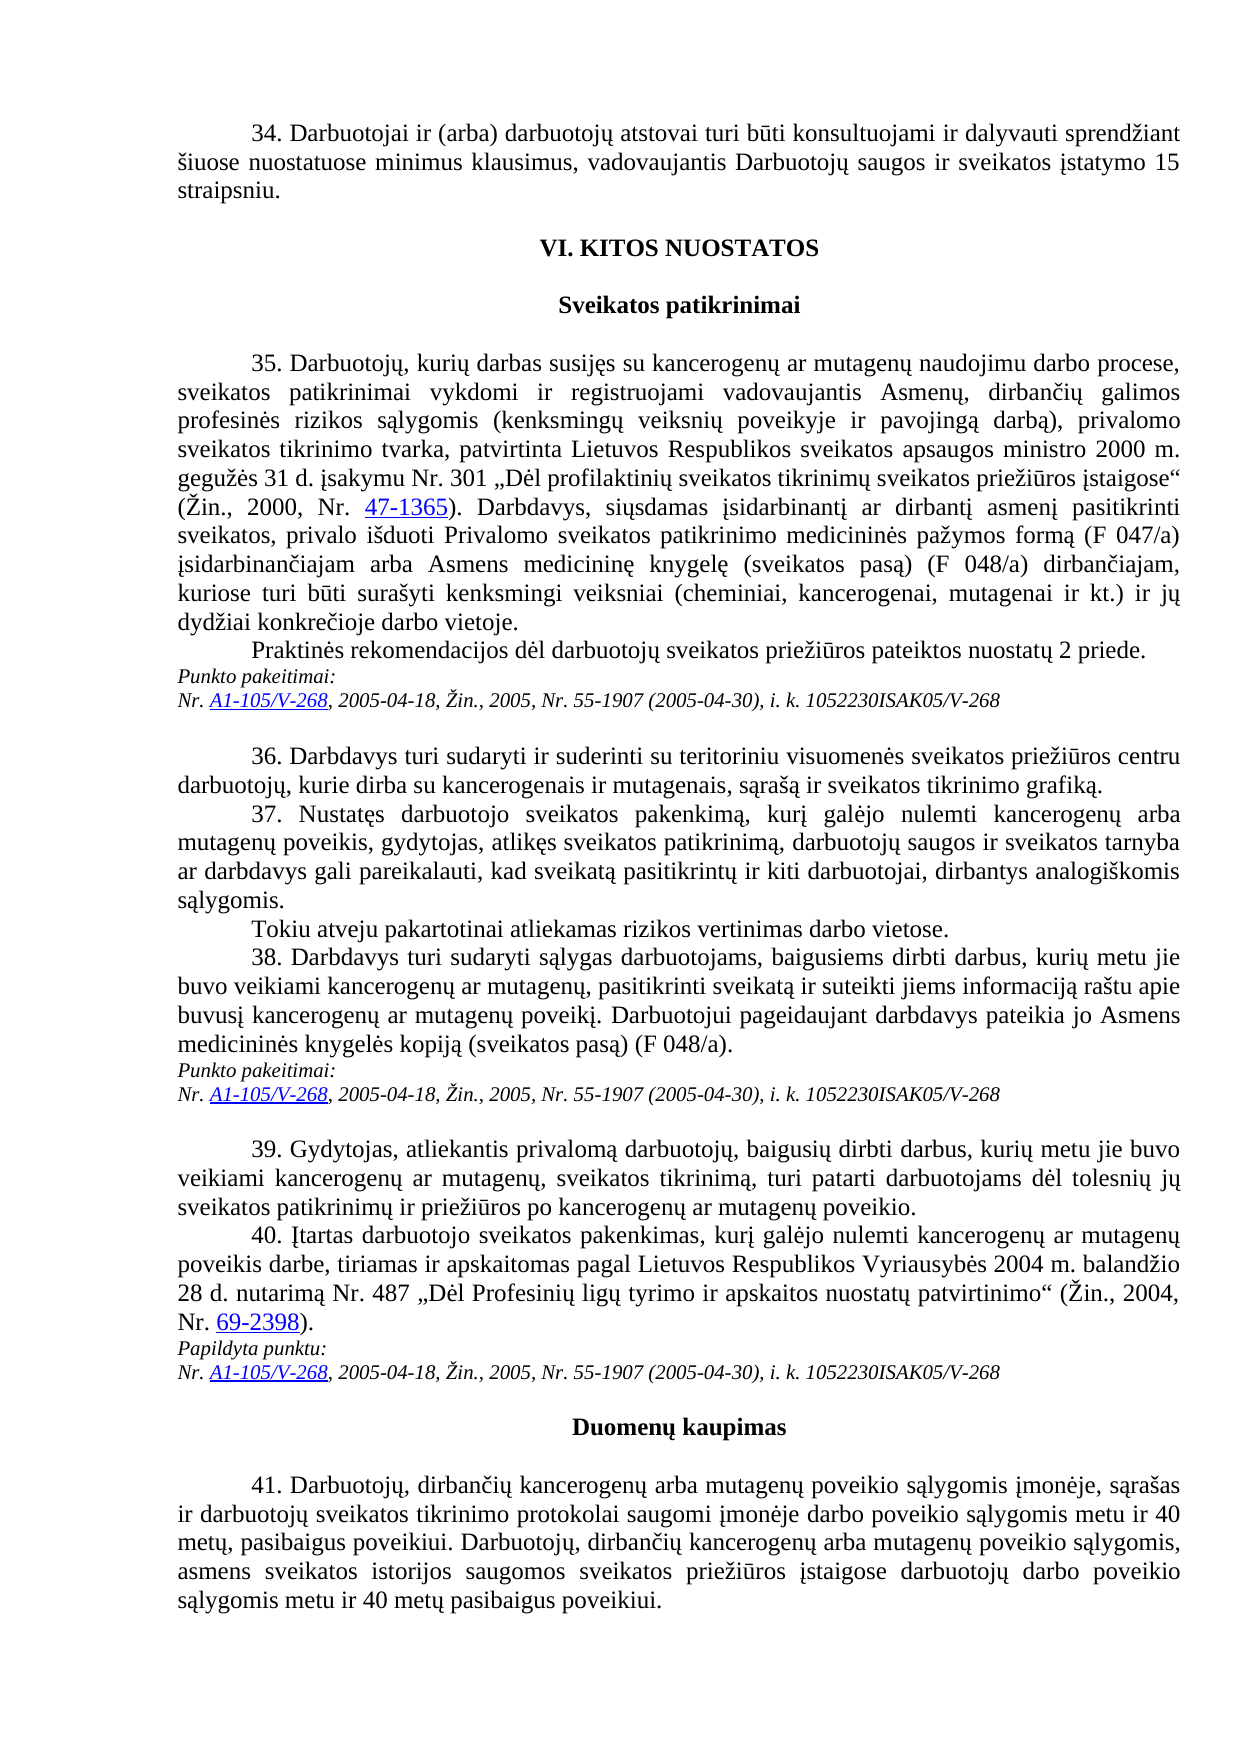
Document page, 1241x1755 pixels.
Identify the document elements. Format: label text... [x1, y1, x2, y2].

text 37. Nustatęs darbuotojo sveikatos pakenkimą, kurį galėjo nulemti kancerogenų arba mutagenų poveikis, gydytojas, atlikęs sveikatos patikrinimą, darbuotojų saugos ir sveikatos tarnyba ar darbdavys gali pareikalauti, kad sveikatą pasitikrintų ir kiti darbuotojai, dirbantys analogiškomis sąlygomis. [177, 799, 1181, 914]
text Duomenų kaupimas [177, 1412, 1181, 1441]
text Papildyta punktu: [177, 1336, 1181, 1360]
text 41. Darbuotojų, dirbančių kancerogenų arba mutagenų poveikio sąlygomis įmonėje, sąrašas ir darbuotojų sveikatos tikrinimo protokolai saugomi įmonėje darbo poveikio sąlygomis metu ir 40 metų, pasibaigus poveikiui. Darbuotojų, dirbančių kancerogenų arba mutagenų poveikio sąlygomis, asmens sveikatos istorijos saugomos sveikatos priežiūros įstaigose darbuotojų darbo poveikio sąlygomis metu ir 40 metų pasibaigus poveikiui. [177, 1470, 1181, 1614]
text Nr. A1-105/V-268, 2005-04-18, Žin., 2005, Nr. 55-1907 (2005-04-30), i. k. 1052230ISAK05/V-268 [177, 688, 1181, 712]
text Sveikatos patikrinimai [177, 291, 1181, 319]
text VI. KITOS NUOSTATOS [177, 233, 1181, 262]
text 35. Darbuotojų, kurių darbas susijęs su kancerogenų ar mutagenų naudojimu darbo procese, sveikatos patikrinimai vykdomi ir registruojami vadovaujantis Asmenų, dirbančių galimos profesinės rizikos sąlygomis (kenksmingų veiksnių poveikyje ir pavojingą darbą), privalomo sveikatos tikrinimo tvarka, patvirtinta Lietuvos Respublikos sveikatos apsaugos ministro 2000 m. gegužės 31 d. įsakymu Nr. 301 „Dėl profilaktinių sveikatos tikrinimų sveikatos priežiūros įstaigose“ (Žin., 2000, Nr. 47-1365). Darbdavys, siųsdamas įsidarbinantį ar dirbantį asmenį pasitikrinti sveikatos, privalo išduoti Privalomo sveikatos patikrinimo medicininės pažymos formą (F 047/a) įsidarbinančiajam arba Asmens medicininę knygelę (sveikatos pasą) (F 048/a) dirbančiajam, kuriose turi būti surašyti kenksmingi veiksniai (cheminiai, kancerogenai, mutagenai ir kt.) ir jų dydžiai konkrečioje darbo vietoje. [177, 348, 1181, 636]
text Praktinės rekomendacijos dėl darbuotojų sveikatos priežiūros pateiktos nuostatų 2 priede. [177, 636, 1181, 664]
text Punkto pakeitimai: [177, 664, 1181, 688]
text 34. Darbuotojai ir (arba) darbuotojų atstovai turi būti konsultuojami ir dalyvauti sprendžiant šiuose nuostatuose minimus klausimus, vadovaujantis Darbuotojų saugos ir sveikatos įstatymo 15 straipsniu. [177, 118, 1181, 204]
text 40. Įtartas darbuotojo sveikatos pakenkimas, kurį galėjo nulemti kancerogenų ar mutagenų poveikis darbe, tiriamas ir apskaitomas pagal Lietuvos Respublikos Vyriausybės 2004 m. balandžio 28 d. nutarimą Nr. 487 „Dėl Profesinių ligų tyrimo ir apskaitos nuostatų patvirtinimo“ (Žin., 2004, Nr. 69-2398). [177, 1221, 1181, 1336]
text Punkto pakeitimai: [177, 1057, 1181, 1082]
text Tokiu atveju pakartotinai atliekamas rizikos vertinimas darbo vietose. [177, 914, 1181, 942]
text Nr. A1-105/V-268, 2005-04-18, Žin., 2005, Nr. 55-1907 (2005-04-30), i. k. 1052230ISAK05/V-268 [177, 1360, 1181, 1384]
text Nr. A1-105/V-268, 2005-04-18, Žin., 2005, Nr. 55-1907 (2005-04-30), i. k. 1052230ISAK05/V-268 [177, 1082, 1181, 1106]
text 36. Darbdavys turi sudaryti ir suderinti su teritoriniu visuomenės sveikatos priežiūros centru darbuotojų, kurie dirba su kancerogenais ir mutagenais, sąrašą ir sveikatos tikrinimo grafiką. [177, 741, 1181, 799]
text 38. Darbdavys turi sudaryti sąlygas darbuotojams, baigusiems dirbti darbus, kurių metu jie buvo veikiami kancerogenų ar mutagenų, pasitikrinti sveikatą ir suteikti jiems informaciją raštu apie buvusį kancerogenų ar mutagenų poveikį. Darbuotojui pageidaujant darbdavys pateikia jo Asmens medicininės knygelės kopiją (sveikatos pasą) (F 048/a). [177, 942, 1181, 1057]
text 39. Gydytojas, atliekantis privalomą darbuotojų, baigusių dirbti darbus, kurių metu jie buvo veikiami kancerogenų ar mutagenų, sveikatos tikrinimą, turi patarti darbuotojams dėl tolesnių jų sveikatos patikrinimų ir priežiūros po kancerogenų ar mutagenų poveikio. [177, 1134, 1181, 1221]
